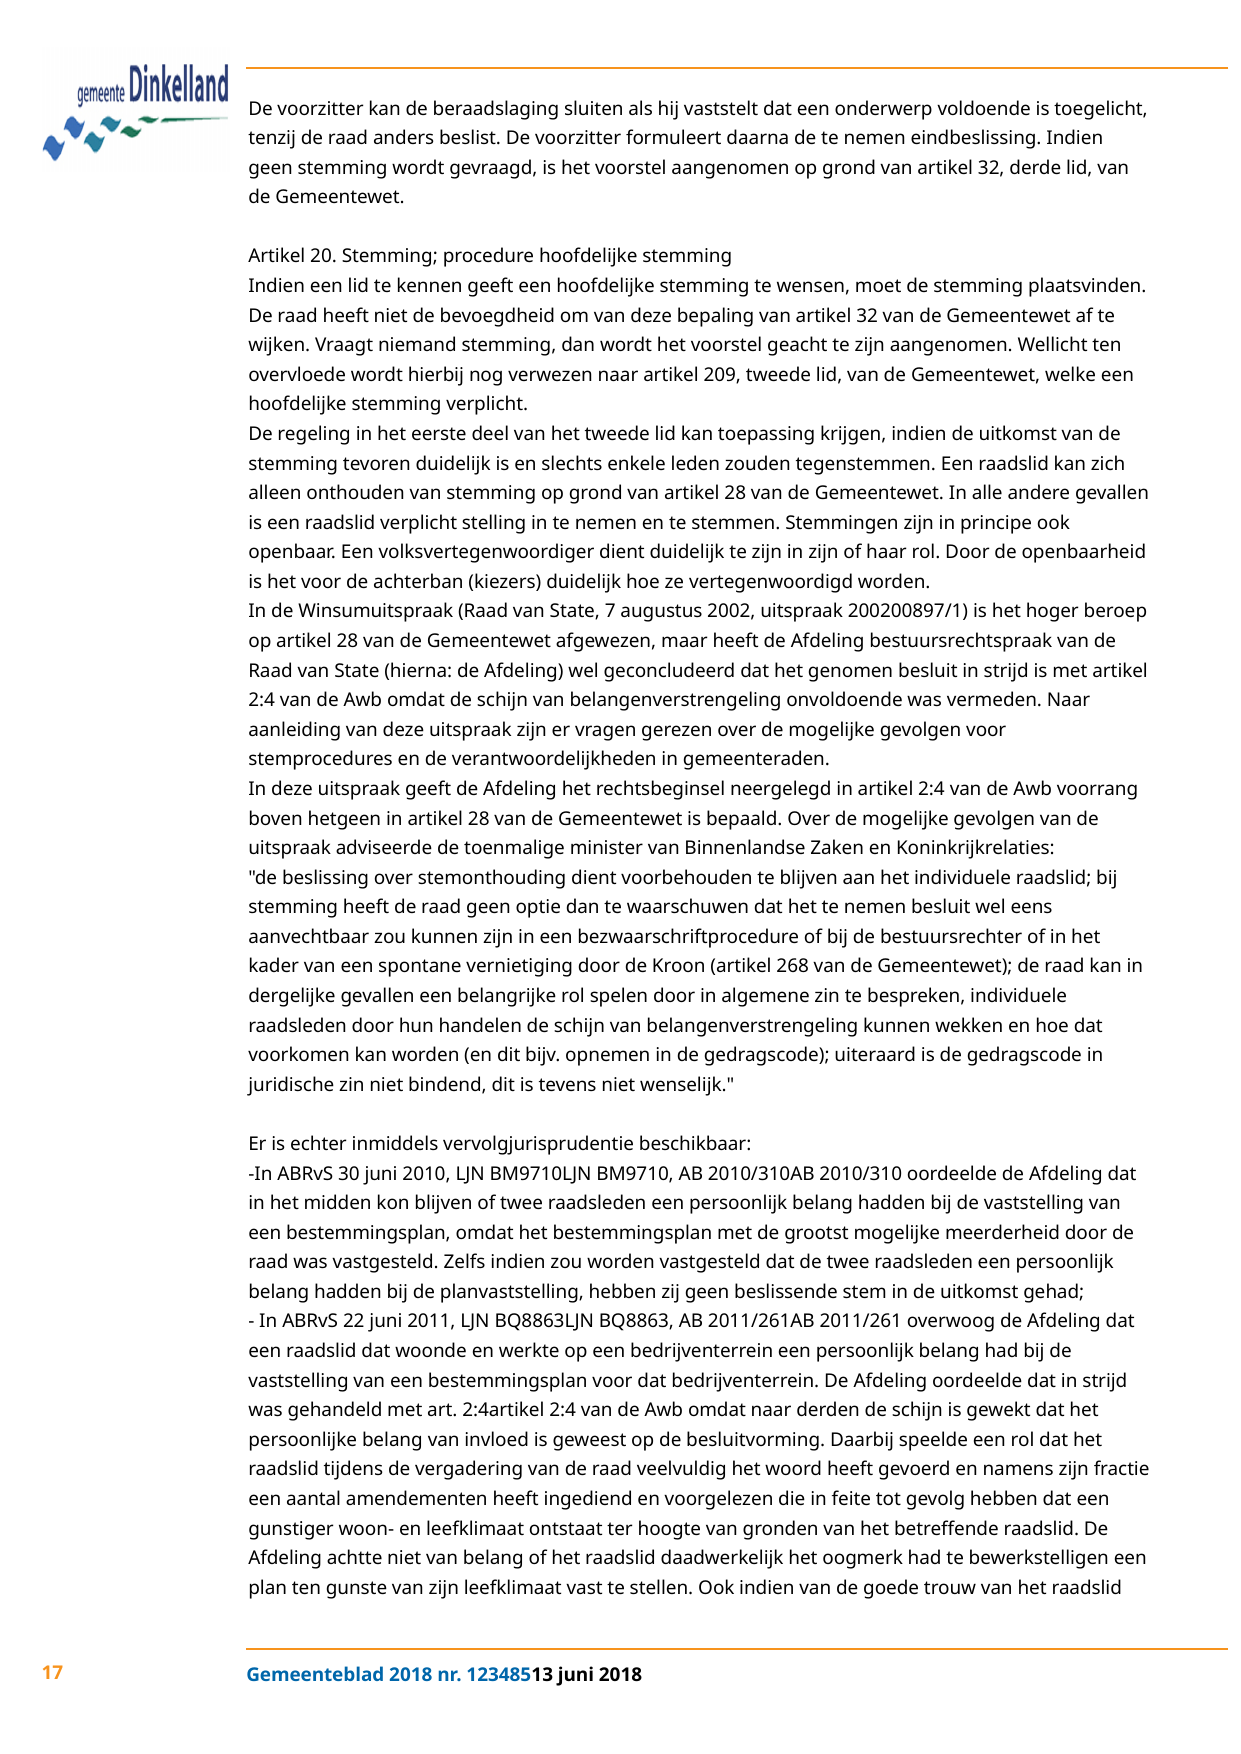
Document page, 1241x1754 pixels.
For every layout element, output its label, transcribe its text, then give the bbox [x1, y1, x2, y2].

text Indien een lid te kennen geeft een hoofdelijke stemming te wensen, moet de stemming plaatsvinden. De raad heeft niet de bevoegdheid om van deze bepaling van artikel 32 van de Gemeentewet af te wijken. Vraagt niemand stemming, dan wordt het voorstel geacht te zijn aangenomen. Wellicht ten overvloede wordt hierbij nog verwezen naar artikel 209, tweede lid, van de Gemeentewet, welke een hoofdelijke stemming verplicht. [248, 272, 1152, 416]
text De regeling in het eerste deel van het tweede lid kan toepassing krijgen, indien de uitkomst van de stemming tevoren duidelijk is en slechts enkele leden zouden tegenstemmen. Een raadslid kan zich alleen onthouden van stemming op grond van artikel 28 van de Gemeentewet. In alle andere gevallen is een raadslid verplicht stelling in te nemen en te stemmen. Stemmingen zijn in principe ook openbaar. Een volksvertegenwoordiger dient duidelijk te zijn in zijn of haar rol. Door de openbaarheid is het voor de achterban (kiezers) duidelijk hoe ze vertegenwoordigd worden. [248, 420, 1152, 594]
picture [41, 47, 231, 172]
text -In ABRvS 30 juni 2010, LJN BM9710LJN BM9710, AB 2010/310AB 2010/310 oordeelde de Afdeling dat in het midden kon blijven of twee raadsleden een persoonlijk belang hadden bij de vaststelling van een bestemmingsplan, omdat het bestemmingsplan met de grootst mogelijke meerderheid door de raad was vastgesteld. Zelfs indien zou worden vastgesteld dat de twee raadsleden een persoonlijk belang hadden bij de planvaststelling, hebben zij geen beslissende stem in de uitkomst gehad; [248, 1160, 1152, 1304]
text "de beslissing over stemonthouding dient voorbehouden te blijven aan het individuele raadslid; bij stemming heeft de raad geen optie dan te waarschuwen dat het te nemen besluit wel eens aanvechtbaar zou kunnen zijn in een bezwaarschriftprocedure of bij de bestuursrechter of in het kader van een spontane vernietiging door de Kroon (artikel 268 van de Gemeentewet); de raad kan in dergelijke gevallen een belangrijke rol spelen door in algemene zin te bespreken, individuele raadsleden door hun handelen de schijn van belangenverstrengeling kunnen wekken en hoe dat voorkomen kan worden (en dit bijv. opnemen in de gedragscode); uiteraard is de gedragscode in juridische zin niet bindend, dit is tevens niet wenselijk." [248, 864, 1152, 1097]
text In de Winsumuitspraak (Raad van State, 7 augustus 2002, uitspraak 200200897/1) is het hoger beroep op artikel 28 van de Gemeentewet afgewezen, maar heeft de Afdeling bestuursrechtspraak van de Raad van State (hierna: de Afdeling) wel geconcludeerd dat het genomen besluit in strijd is met artikel 2:4 van de Awb omdat de schijn van belangenverstrengeling onvoldoende was vermeden. Naar aanleiding van deze uitspraak zijn er vragen gerezen over de mogelijke gevolgen voor stemprocedures en de verantwoordelijkheden in gemeenteraden. [248, 598, 1152, 771]
text - In ABRvS 22 juni 2011, LJN BQ8863LJN BQ8863, AB 2011/261AB 2011/261 overwoog de Afdeling dat een raadslid dat woonde en werkte op een bedrijventerrein een persoonlijk belang had bij de vaststelling van een bestemmingsplan voor dat bedrijventerrein. De Afdeling oordeelde dat in strijd was gehandeld met art. 2:4artikel 2:4 van de Awb omdat naar derden de schijn is gewekt dat het persoonlijke belang van invloed is geweest op de besluitvorming. Daarbij speelde een rol dat het raadslid tijdens de vergadering van de raad veelvuldig het woord heeft gevoerd en namens zijn fractie een aantal amendementen heeft ingediend en voorgelezen die in feite tot gevolg hebben dat een gunstiger woon- en leefklimaat ontstaat ter hoogte van gronden van het betreffende raadslid. De Afdeling achtte niet van belang of het raadslid daadwerkelijk het oogmerk had te bewerkstelligen een plan ten gunste van zijn leefklimaat vast te stellen. Ook indien van de goede trouw van het raadslid [248, 1308, 1152, 1600]
text Artikel 20. Stemming; procedure hoofdelijke stemming [248, 243, 1152, 268]
text Er is echter inmiddels vervolgjurisprudentie beschikbaar: [248, 1130, 1152, 1156]
text De voorzitter kan de beraadslaging sluiten als hij vaststelt dat een onderwerp voldoende is toegelicht, tenzij de raad anders beslist. De voorzitter formuleert daarna de te nemen eindbeslissing. Indien geen stemming wordt gevraagd, is het voorstel aangenomen op grond van artikel 32, derde lid, van de Gemeentewet. [248, 95, 1152, 209]
text In deze uitspraak geeft de Afdeling het rechtsbeginsel neergelegd in artikel 2:4 van de Awb voorrang boven hetgeen in artikel 28 van de Gemeentewet is bepaald. Over de mogelijke gevolgen van de uitspraak adviseerde de toenmalige minister van Binnenlandse Zaken en Koninkrijkrelaties: [248, 775, 1152, 860]
